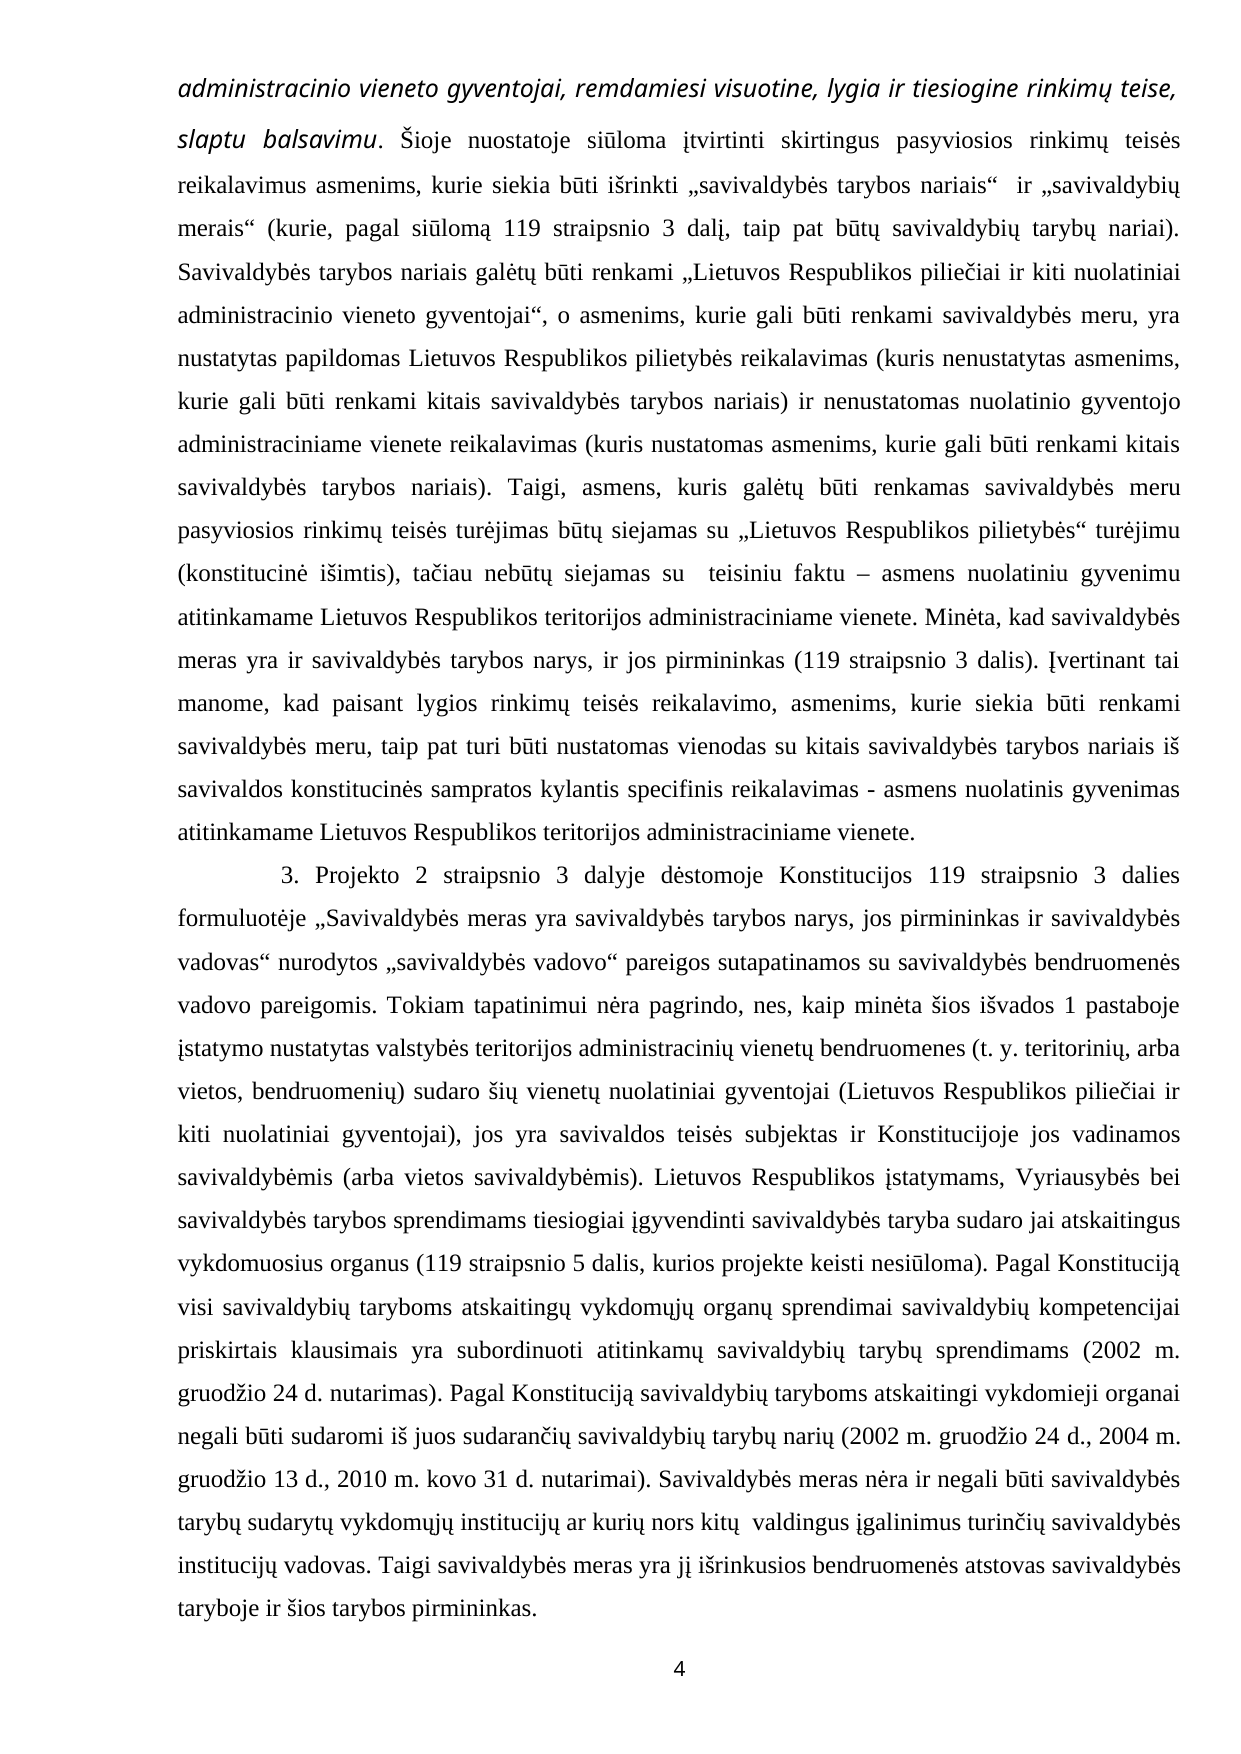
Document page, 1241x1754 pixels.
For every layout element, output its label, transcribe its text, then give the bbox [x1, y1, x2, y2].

text 3. Projekto 2 straipsnio 3 dalyje dėstomoje Konstitucijos 119 straipsnio 3 dalies formuluotėje „Savivaldybės meras yra savivaldybės tarybos narys, jos pirmininkas ir savivaldybės vadovas“ nurodytos „savivaldybės vadovo“ pareigos sutapatinamos su savivaldybės bendruomenės vadovo pareigomis. Tokiam tapatinimui nėra pagrindo, nes, kaip minėta šios išvados 1 pastaboje įstatymo nustatytas valstybės teritorijos administracinių vienetų bendruomenes (t. y. teritorinių, arba vietos, bendruomenių) sudaro šių vienetų nuolatiniai gyventojai (Lietuvos Respublikos piliečiai ir kiti nuolatiniai gyventojai), jos yra savivaldos teisės subjektas ir Konstitucijoje jos vadinamos savivaldybėmis (arba vietos savivaldybėmis). Lietuvos Respublikos įstatymams, Vyriausybės bei savivaldybės tarybos sprendimams tiesiogiai įgyvendinti savivaldybės taryba sudaro jai atskaitingus vykdomuosius organus (119 straipsnio 5 dalis, kurios projekte keisti nesiūloma). Pagal Konstituciją visi savivaldybių taryboms atskaitingų vykdomųjų organų sprendimai savivaldybių kompetencijai priskirtais klausimais yra subordinuoti atitinkamų savivaldybių tarybų sprendimams (2002 m. gruodžio 24 d. nutarimas). Pagal Konstituciją savivaldybių taryboms atskaitingi vykdomieji organai negali būti sudaromi iš juos sudarančių savivaldybių tarybų narių (2002 m. gruodžio 24 d., 2004 m. gruodžio 13 d., 2010 m. kovo 31 d. nutarimai). Savivaldybės meras nėra ir negali būti savivaldybės tarybų sudarytų vykdomųjų institucijų ar kurių nors kitų valdingus įgalinimus turinčių savivaldybės institucijų vadovas. Taigi savivaldybės meras yra jį išrinkusios bendruomenės atstovas savivaldybės taryboje ir šios tarybos pirmininkas. [177, 860, 1181, 1622]
text administracinio vieneto gyventojai, remdamiesi visuotine, lygia ir tiesiogine rinkimų teise, slaptu balsavimu. Šioje nuostatoje siūloma įtvirtinti skirtingus pasyviosios rinkimų teisės reikalavimus asmenims, kurie siekia būti išrinkti „savivaldybės tarybos nariais“ ir „savivaldybių merais“ (kurie, pagal siūlomą 119 straipsnio 3 dalį, taip pat būtų savivaldybių tarybų nariai). Savivaldybės tarybos nariais galėtų būti renkami „Lietuvos Respublikos piliečiai ir kiti nuolatiniai administracinio vieneto gyventojai“, o asmenims, kurie gali būti renkami savivaldybės meru, yra nustatytas papildomas Lietuvos Respublikos pilietybės reikalavimas (kuris nenustatytas asmenims, kurie gali būti renkami kitais savivaldybės tarybos nariais) ir nenustatomas nuolatinio gyventojo administraciniame vienete reikalavimas (kuris nustatomas asmenims, kurie gali būti renkami kitais savivaldybės tarybos nariais). Taigi, asmens, kuris galėtų būti renkamas savivaldybės meru pasyviosios rinkimų teisės turėjimas būtų siejamas su „Lietuvos Respublikos pilietybės“ turėjimu (konstitucinė išimtis), tačiau nebūtų siejamas su teisiniu faktu – asmens nuolatiniu gyvenimu atitinkamame Lietuvos Respublikos teritorijos administraciniame vienete. Minėta, kad savivaldybės meras yra ir savivaldybės tarybos narys, ir jos pirmininkas (119 straipsnio 3 dalis). Įvertinant tai manome, kad paisant lygios rinkimų teisės reikalavimo, asmenims, kurie siekia būti renkami savivaldybės meru, taip pat turi būti nustatomas vienodas su kitais savivaldybės tarybos nariais iš savivaldos konstitucinės sampratos kylantis specifinis reikalavimas - asmens nuolatinis gyvenimas atitinkamame Lietuvos Respublikos teritorijos administraciniame vienete. [177, 71, 1181, 846]
